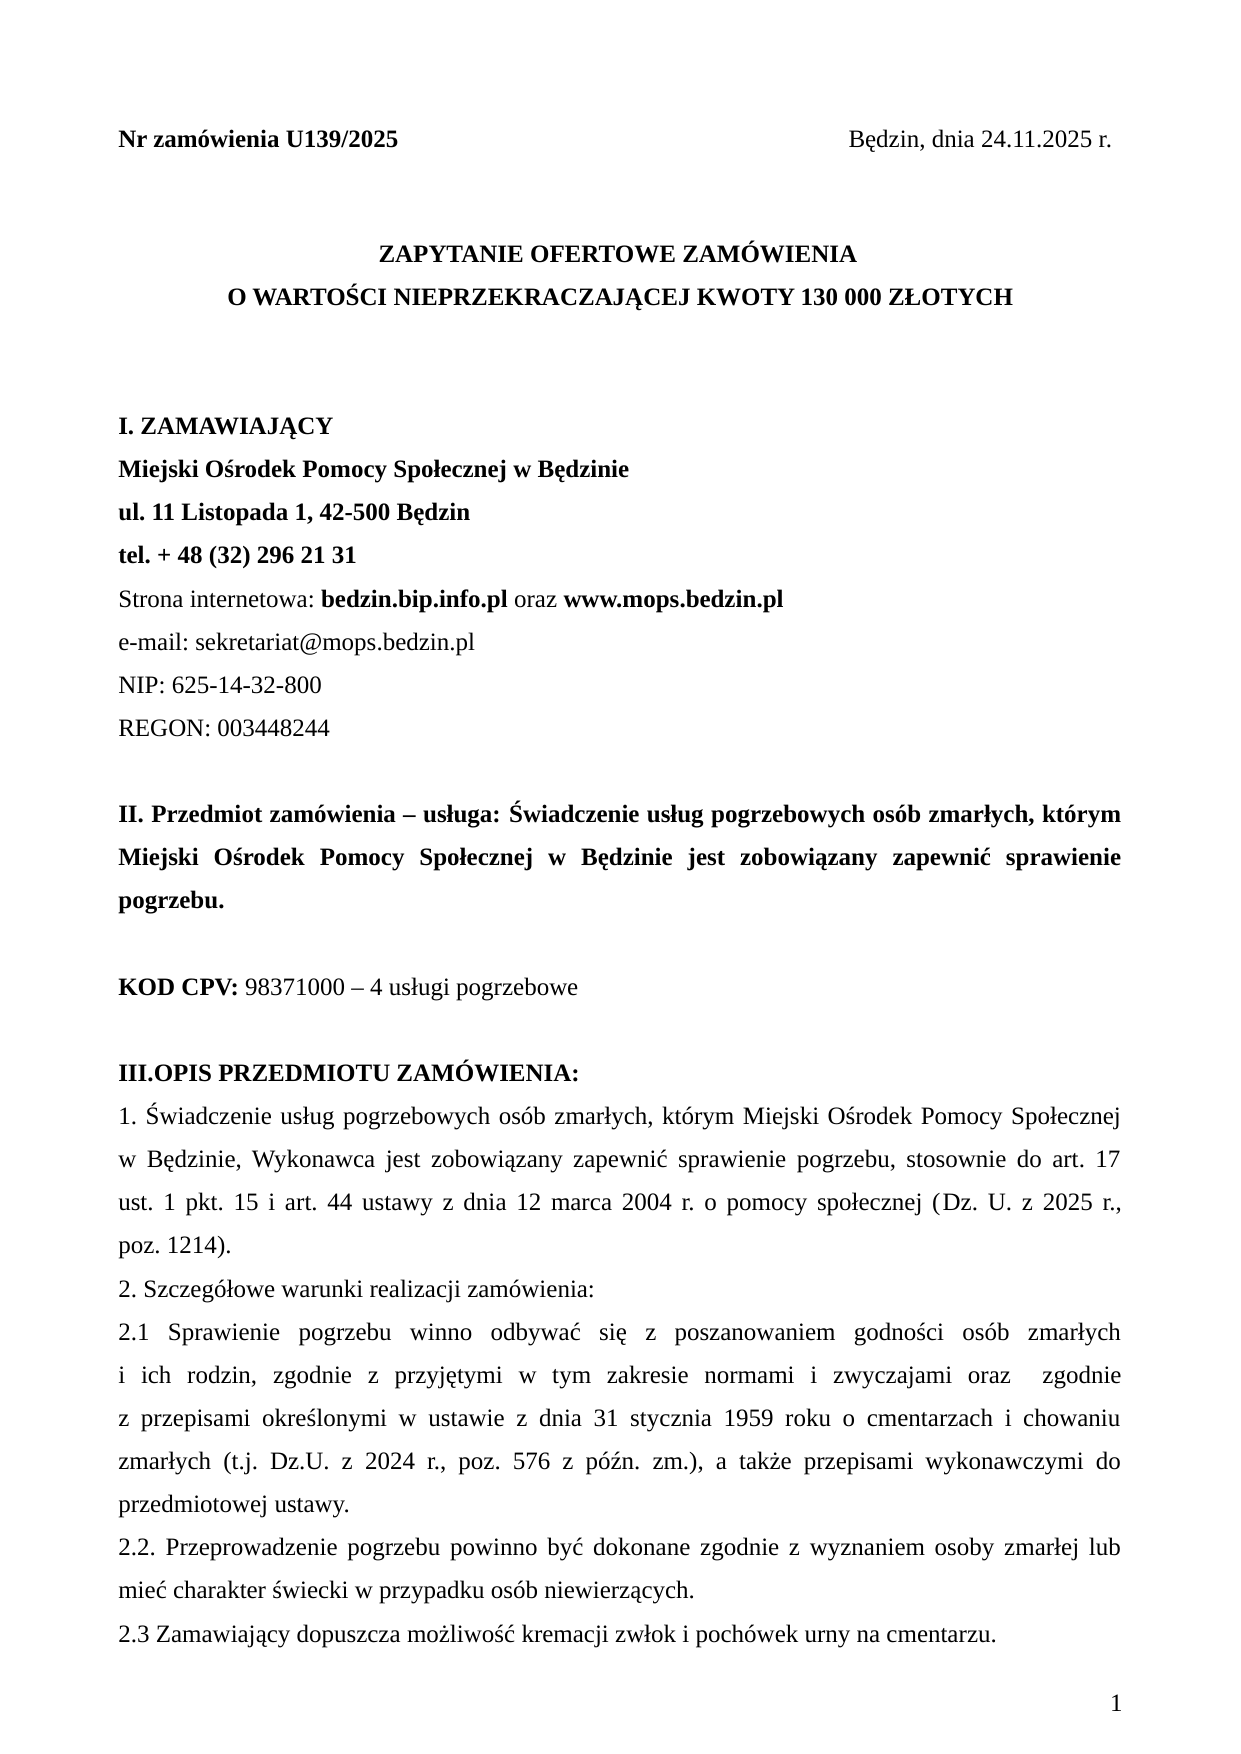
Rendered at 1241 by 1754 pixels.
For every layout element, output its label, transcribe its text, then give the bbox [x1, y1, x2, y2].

text REGON: 003448244 [118, 713, 1122, 742]
subtitle Nr zamówienia U139/2025 Będzin, dnia 24.11.2025 r. [118, 124, 1122, 152]
text ul. 11 Listopada 1, 42-500 Będzin [118, 497, 1122, 526]
list 2.1 Sprawienie pogrzebu winno odbywać się z poszanowaniem godności osób zmarłych i ich rodzin, zgodnie z przyjętymi w tym zakresie normami i zwyczajami oraz zgodnie z przepisami określonymi w ustawie z dnia 31 stycznia 1959 roku o cmentarzach i chowaniu zmarłych (t.j. Dz.U. z 2024 r., poz. 576 z późn. zm.), a także przepisami wykonawczymi do przedmiotowej ustawy. [118, 1317, 1122, 1518]
text tel. + 48 (32) 296 21 31 [118, 541, 1122, 569]
text e-mail: sekretariat@mops.bedzin.pl [118, 627, 1122, 656]
text I. ZAMAWIAJĄCY [118, 411, 1122, 440]
text 2.3 Zamawiający dopuszcza możliwość kremacji zwłok i pochówek urny na cmentarzu. [118, 1619, 1122, 1647]
text Miejski Ośrodek Pomocy Społecznej w Będzinie [118, 454, 1122, 483]
list 2. Szczegółowe warunki realizacji zamówienia: [118, 1274, 1122, 1302]
list 1. Świadczenie usług pogrzebowych osób zmarłych, którym Miejski Ośrodek Pomocy Społecznej w Będzinie, Wykonawca jest zobowiązany zapewnić sprawienie pogrzebu, stosownie do art. 17 ust. 1 pkt. 15 i art. 44 ustawy z dnia 12 marca 2004 r. o pomocy społecznej (Dz. U. z 2025 r., poz. 1214). [118, 1101, 1122, 1259]
text NIP: 625-14-32-800 [118, 670, 1122, 699]
text KOD CPV: 98371000 – 4 usługi pogrzebowe [118, 972, 1122, 1001]
text II. Przedmiot zamówienia – usługa: Świadczenie usług pogrzebowych osób zmarłych, którym Miejski Ośrodek Pomocy Społecznej w Będzinie jest zobowiązany zapewnić sprawienie pogrzebu. [118, 799, 1122, 914]
text 2.2. Przeprowadzenie pogrzebu powinno być dokonane zgodnie z wyznaniem osoby zmarłej lub mieć charakter świecki w przypadku osób niewierzących. [118, 1532, 1122, 1604]
list OPIS PRZEDMIOTU ZAMÓWIENIA: [118, 1058, 1122, 1087]
text ZAPYTANIE OFERTOWE ZAMÓWIENIA O WARTOŚCI NIEPRZEKRACZAJĄCEJ KWOTY 130 000 ZŁOTYCH [118, 239, 1122, 311]
text Strona internetowa: bedzin.bip.info.pl oraz www.mops.bedzin.pl [118, 584, 1122, 612]
